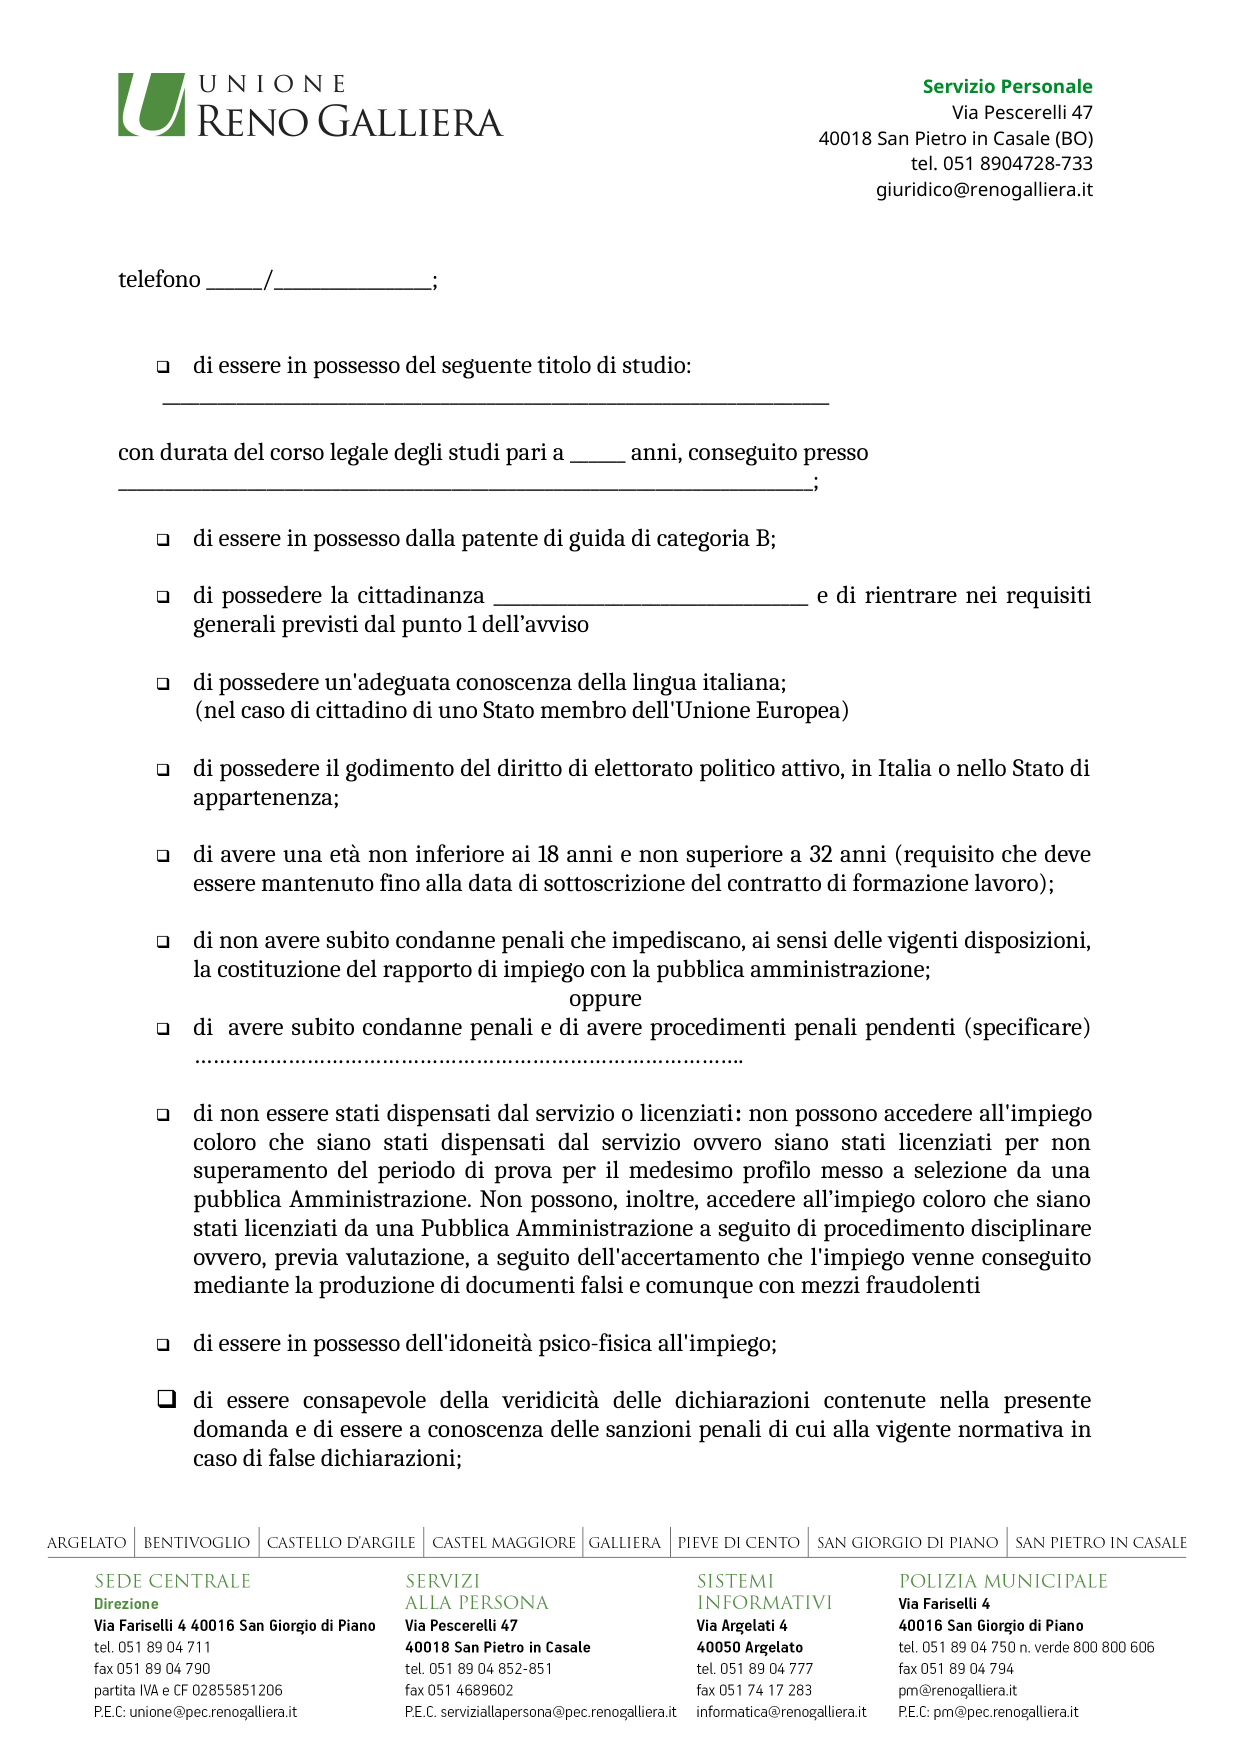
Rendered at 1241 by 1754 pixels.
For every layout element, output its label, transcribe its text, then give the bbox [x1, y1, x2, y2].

list di non avere subito condanne penali che impediscano, ai sensi delle vigenti disposizioni, la costituzione del rapporto di impiego con la pubblica amministrazione; [156, 926, 1093, 984]
picture [0, 1527, 1240, 1723]
list di possedere la cittadinanza __________________________________ e di rientrare nei requisiti generali previsti dal punto 1 dell’avviso [156, 581, 1093, 639]
list di avere una età non inferiore ai 18 anni e non superiore a 32 anni (requisito che deve essere mantenuto fino alla data di sottoscrizione del contratto di formazione lavoro); [156, 840, 1093, 898]
picture [118, 73, 504, 137]
list di essere in possesso dell'idoneità psico-fisica all'impiego; [156, 1329, 1093, 1358]
text ________________________________________________________________________ [118, 380, 1093, 409]
text con durata del corso legale degli studi pari a ______ anni, conseguito presso [118, 438, 1093, 466]
list di non essere stati dispensati dal servizio o licenziati: non possono accedere all'impiego coloro che siano stati dispensati dal servizio ovvero siano stati licenziati per non superamento del periodo di prova per il medesimo profilo messo a selezione da una pubblica Amministrazione. Non possono, inoltre, accedere all’impiego coloro che siano stati licenziati da una Pubblica Amministrazione a seguito di procedimento disciplinare ovvero, previa valutazione, a seguito dell'accertamento che l'impiego venne conseguito mediante la produzione di documenti falsi e comunque con mezzi fraudolenti [156, 1099, 1093, 1300]
text oppure [118, 984, 1093, 1013]
list di avere subito condanne penali e di avere procedimenti penali pendenti (specificare)……………………………………………………………………………. [156, 1013, 1093, 1070]
text telefono ______/_________________; [118, 265, 1093, 294]
list di possedere un'adeguata conoscenza della lingua italiana; [156, 668, 1093, 696]
list di essere in possesso del seguente titolo di studio: [156, 351, 1093, 380]
text (nel caso di cittadino di uno Stato membro dell'Unione Europea) [156, 696, 1093, 725]
list di possedere il godimento del diritto di elettorato politico attivo, in Italia o nello Stato di appartenenza; [156, 754, 1093, 811]
text ___________________________________________________________________________; [118, 466, 1093, 495]
list di essere consapevole della veridicità delle dichiarazioni contenute nella presente domanda e di essere a conoscenza delle sanzioni penali di cui alla vigente normativa in caso di false dichiarazioni; [156, 1386, 1093, 1473]
list di essere in possesso dalla patente di guida di categoria B; [156, 524, 1093, 553]
